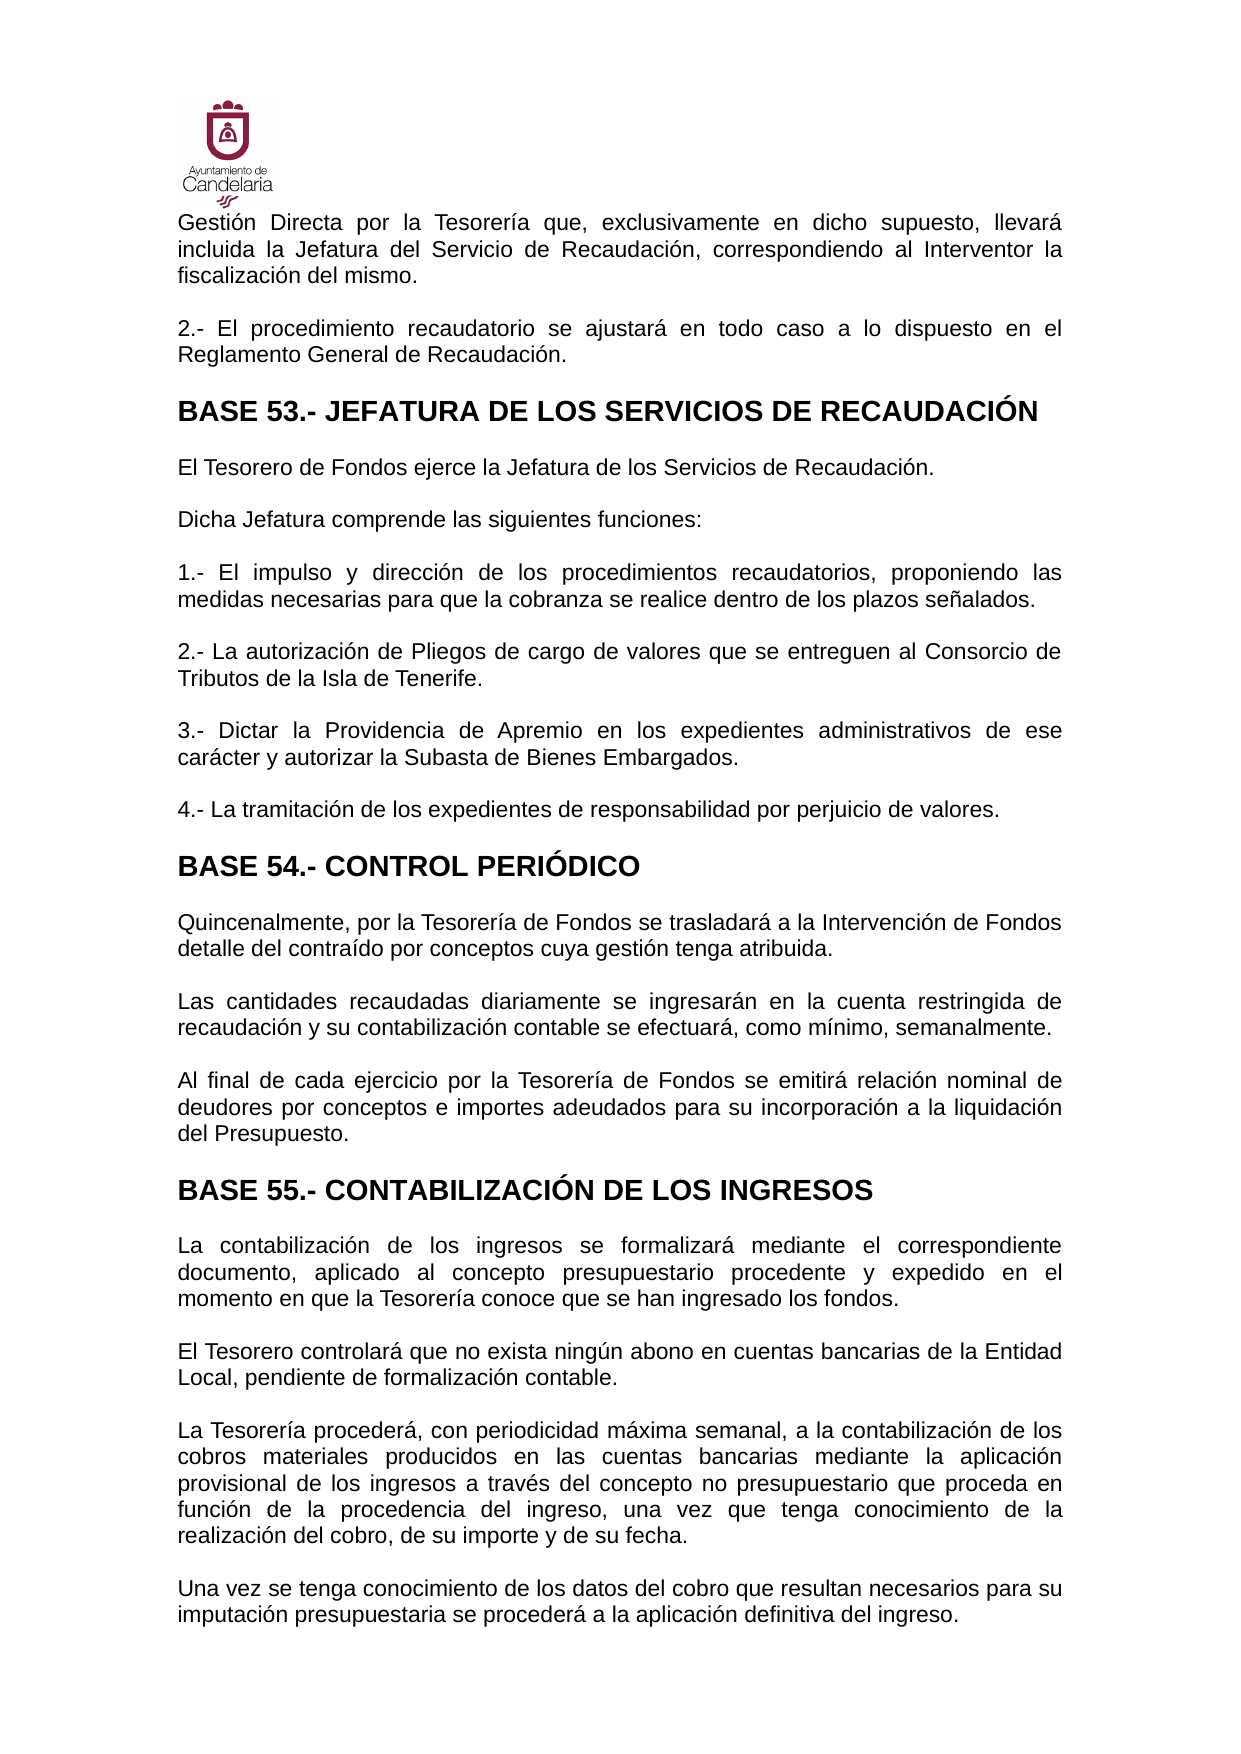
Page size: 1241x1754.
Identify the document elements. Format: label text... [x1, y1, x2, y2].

text 2.- El procedimiento recaudatorio se ajustará en todo caso a lo dispuesto en el Reglamento General de Recaudación. [177, 315, 1063, 367]
text El Tesorero de Fondos ejerce la Jefatura de los Servicios de Recaudación. [177, 454, 1063, 480]
text Quincenalmente, por la Tesorería de Fondos se trasladará a la Intervención de Fondos detalle del contraído por conceptos cuya gestión tenga atribuida. [177, 909, 1063, 962]
text 4.- La tramitación de los expedientes de responsabilidad por perjuicio de valores. [177, 796, 1063, 823]
text Las cantidades recaudadas diariamente se ingresarán en la cuenta restringida de recaudación y su contabilización contable se efectuará, como mínimo, semanalmente. [177, 988, 1063, 1041]
text Dicha Jefatura comprende las siguientes funciones: [177, 506, 1063, 533]
text Gestión Directa por la Tesorería que, exclusivamente en dicho supuesto, llevará incluida la Jefatura del Servicio de Recaudación, correspondiendo al Interventor la fiscalización del mismo. [177, 209, 1063, 288]
subtitle BASE 55.- CONTABILIZACIÓN DE LOS INGRESOS [177, 1172, 1063, 1206]
text La contabilización de los ingresos se formalizará mediante el correspondiente documento, aplicado al concepto presupuestario procedente y expedido en el momento en que la Tesorería conoce que se han ingresado los fondos. [177, 1232, 1063, 1311]
text La Tesorería procederá, con periodicidad máxima semanal, a la contabilización de los cobros materiales producidos en las cuentas bancarias mediante la aplicación provisional de los ingresos a través del concepto no presupuestario que proceda en función de la procedencia del ingreso, una vez que tenga conocimiento de la realización del cobro, de su importe y de su fecha. [177, 1417, 1063, 1549]
text Al final de cada ejercicio por la Tesorería de Fondos se emitirá relación nominal de deudores por conceptos e importes adeudados para su incorporación a la liquidación del Presupuesto. [177, 1067, 1063, 1146]
subtitle BASE 54.- CONTROL PERIÓDICO [177, 849, 1063, 883]
subtitle BASE 53.- JEFATURA DE LOS SERVICIOS DE RECAUDACIÓN [177, 394, 1063, 427]
text Una vez se tenga conocimiento de los datos del cobro que resultan necesarios para su imputación presupuestaria se procederá a la aplicación definitiva del ingreso. [177, 1575, 1063, 1628]
text 1.- El impulso y dirección de los procedimientos recaudatorios, proponiendo las medidas necesarias para que la cobranza se realice dentro de los plazos señalados. [177, 559, 1063, 612]
text El Tesorero controlará que no exista ningún abono en cuentas bancarias de la Entidad Local, pendiente de formalización contable. [177, 1338, 1063, 1391]
text 3.- Dictar la Providencia de Apremio en los expedientes administrativos de ese carácter y autorizar la Subasta de Bienes Embargados. [177, 717, 1063, 770]
text 2.- La autorización de Pliegos de cargo de valores que se entreguen al Consorcio de Tributos de la Isla de Tenerife. [177, 638, 1063, 691]
